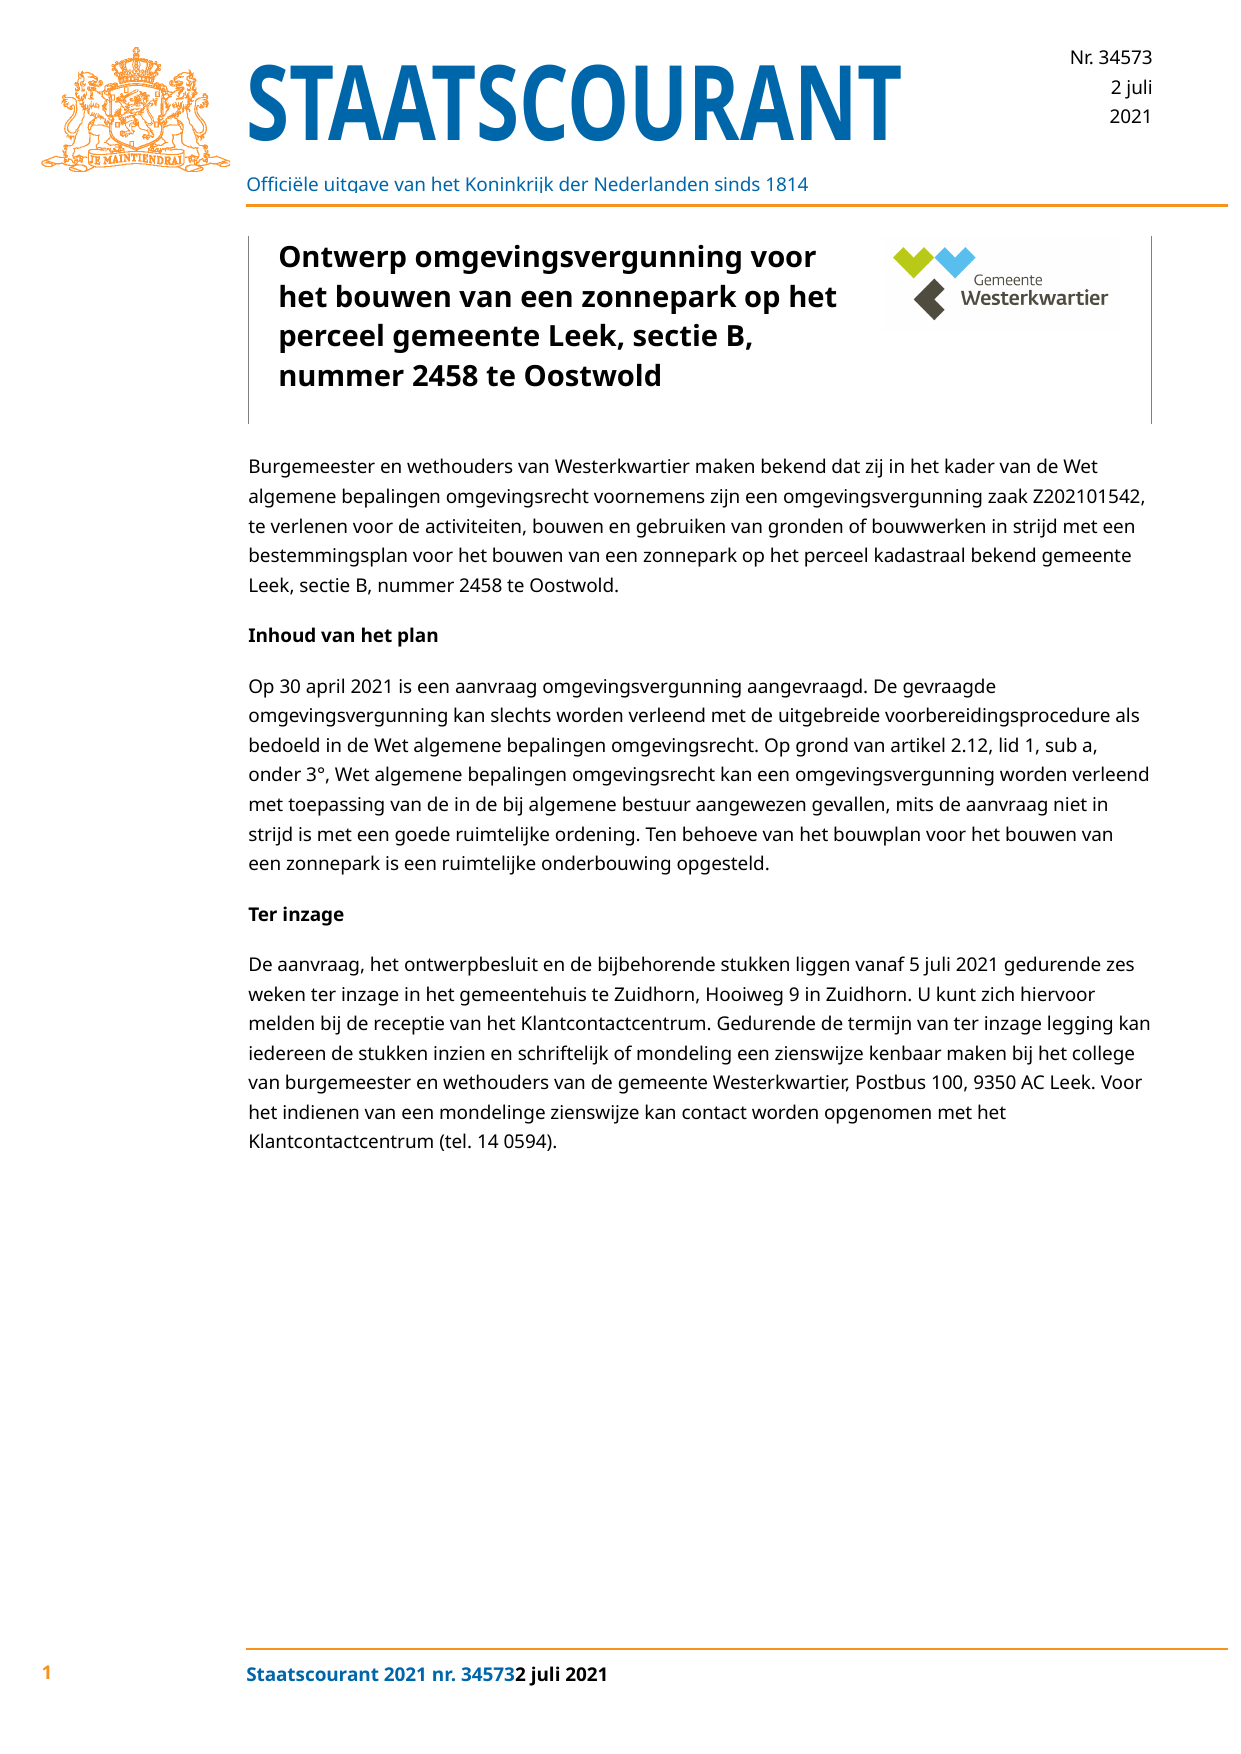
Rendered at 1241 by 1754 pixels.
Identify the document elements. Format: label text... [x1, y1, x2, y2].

picture [882, 236, 1119, 331]
text Ter inzage [248, 901, 1152, 926]
picture [41, 47, 231, 172]
table_header [850, 236, 1151, 424]
text De aanvraag, het ontwerpbesluit en de bijbehorende stukken liggen vanaf 5 juli 2021 gedurende zes weken ter inzage in het gemeentehuis te Zuidhorn, Hooiweg 9 in Zuidhorn. U kunt zich hiervoor melden bij de receptie van het Klantcontactcentrum. Gedurende de termijn van ter inzage legging kan iedereen de stukken inzien en schriftelijk of mondeling een zienswijze kenbaar maken bij het college van burgemeester en wethouders van de gemeente Westerkwartier, Postbus 100, 9350 AC Leek. Voor het indienen van een mondelinge zienswijze kan contact worden opgenomen met het Klantcontactcentrum (tel. 14 0594). [248, 951, 1152, 1154]
text Op 30 april 2021 is een aanvraag omgevingsvergunning aangevraagd. De gevraagde omgevingsvergunning kan slechts worden verleend met de uitgebreide voorbereidingsprocedure als bedoeld in de Wet algemene bepalingen omgevingsrecht. Op grond van artikel 2.12, lid 1, sub a, onder 3°, Wet algemene bepalingen omgevingsrecht kan een omgevingsvergunning worden verleend met toepassing van de in de bij algemene bestuur aangewezen gevallen, mits de aanvraag niet in strijd is met een goede ruimtelijke ordening. Ten behoeve van het bouwplan voor het bouwen van een zonnepark is een ruimtelijke onderbouwing opgesteld. [248, 673, 1152, 876]
table_header Ontwerp omgevingsvergunning voor het bouwen van een zonnepark op het perceel gemeente Leek, sectie B, nummer 2458 te Oostwold [249, 236, 850, 424]
text Inhoud van het plan [248, 622, 1152, 648]
text Burgemeester en wethouders van Westerkwartier maken bekend dat zij in het kader van de Wet algemene bepalingen omgevingsrecht voornemens zijn een omgevingsvergunning zaak Z202101542, te verlenen voor de activiteiten, bouwen en gebruiken van gronden of bouwwerken in strijd met een bestemmingsplan voor het bouwen van een zonnepark op het perceel kadastraal bekend gemeente Leek, sectie B, nummer 2458 te Oostwold. [248, 454, 1152, 598]
